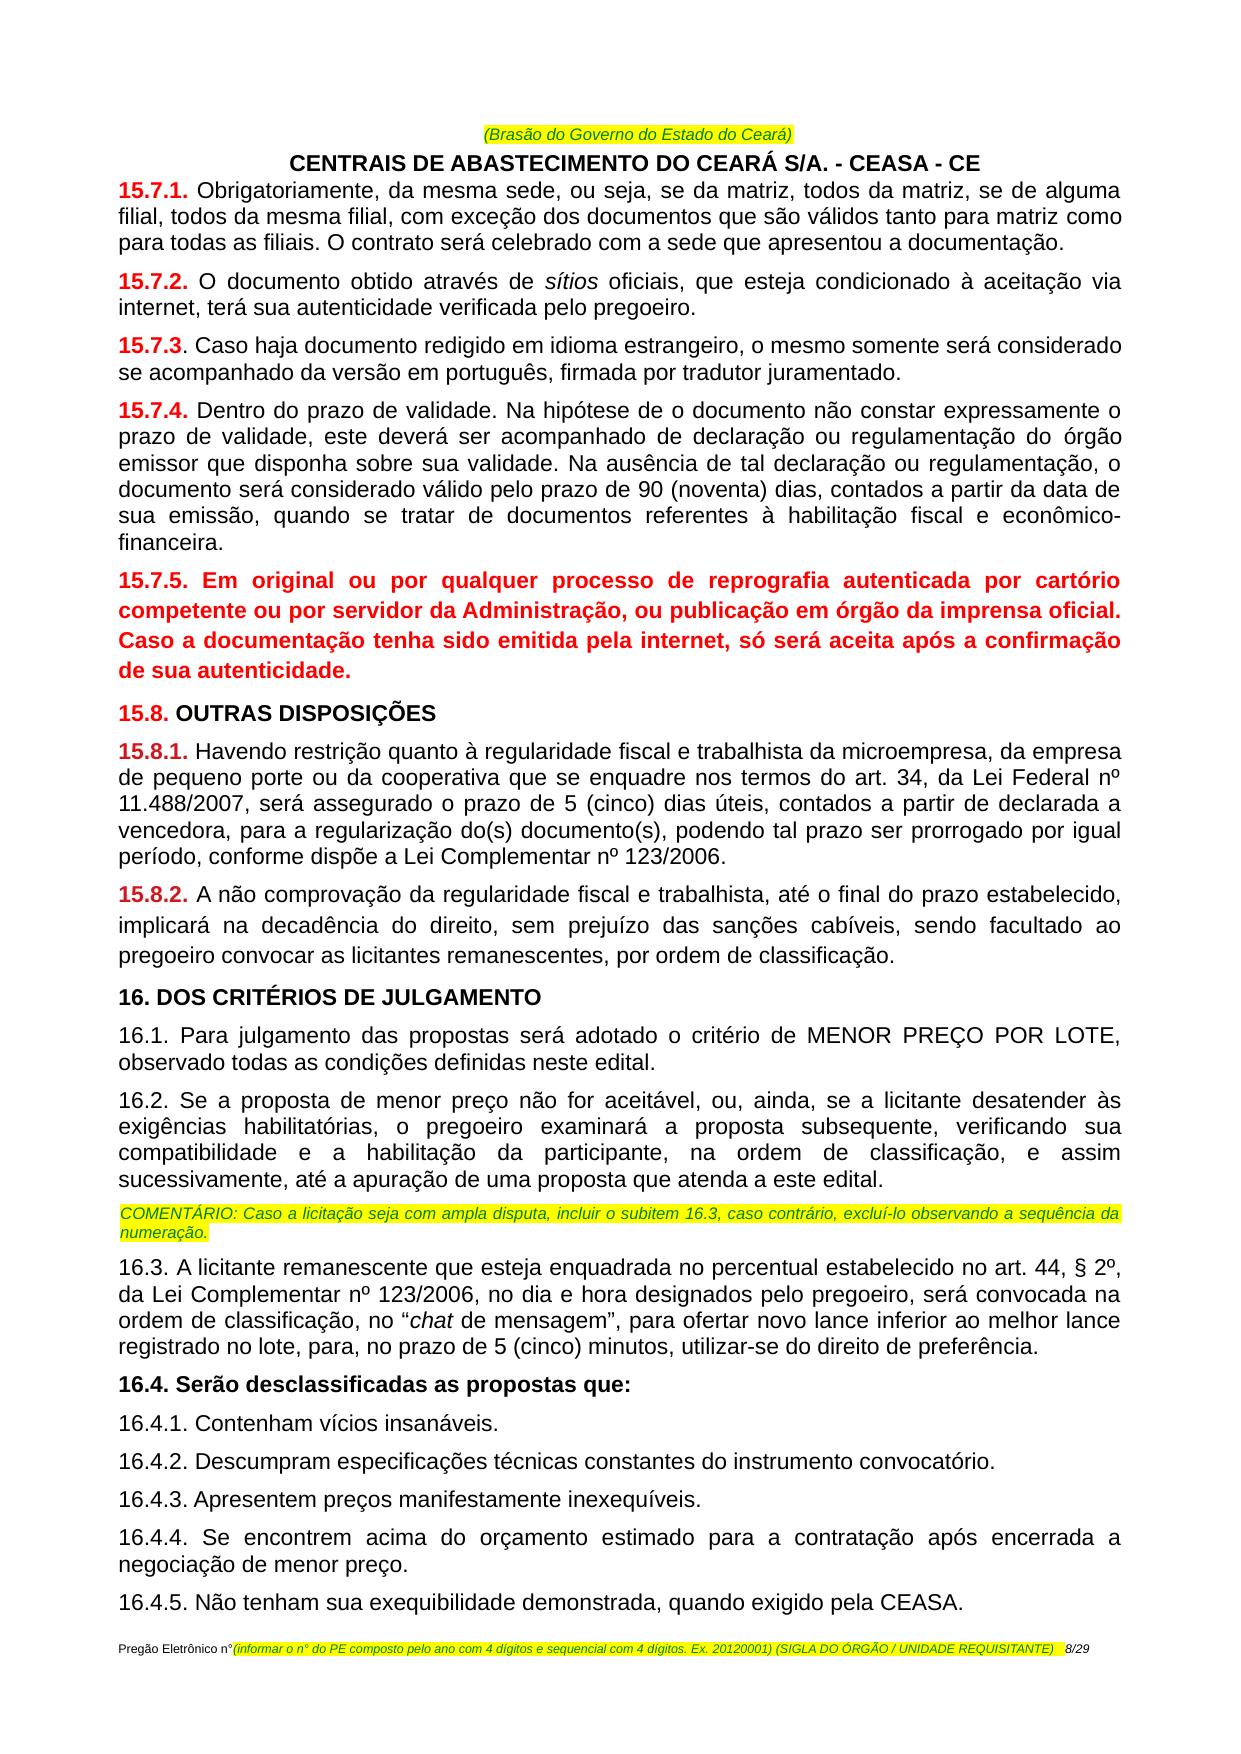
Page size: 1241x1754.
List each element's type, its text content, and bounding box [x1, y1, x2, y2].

text 16. DOS CRITÉRIOS DE JULGAMENTO [118, 984, 1122, 1010]
text 15.8.1. Havendo restrição quanto à regularidade fiscal e trabalhista da microempresa, da empresa de pequeno porte ou da cooperativa que se enquadre nos termos do art. 34, da Lei Federal nº 11.488/2007, será assegurado o prazo de 5 (cinco) dias úteis, contados a partir de declarada a vencedora, para a regularização do(s) documento(s), podendo tal prazo ser prorrogado por igual período, conforme dispõe a Lei Complementar nº 123/2006. [118, 738, 1122, 869]
text 16.2. Se a proposta de menor preço não for aceitável, ou, ainda, se a licitante desatender às exigências habilitatórias, o pregoeiro examinará a proposta subsequente, verificando sua compatibilidade e a habilitação da participante, na ordem de classificação, e assim sucessivamente, até a apuração de uma proposta que atenda a este edital. [118, 1087, 1122, 1192]
text 16.4.1. Contenham vícios insanáveis. [118, 1410, 1122, 1436]
text 16.3. A licitante remanescente que esteja enquadrada no percentual estabelecido no art. 44, § 2º, da Lei Complementar nº 123/2006, no dia e hora designados pelo pregoeiro, será convocada na ordem de classificação, no “chat de mensagem”, para ofertar novo lance inferior ao melhor lance registrado no lote, para, no prazo de 5 (cinco) minutos, utilizar-se do direito de preferência. [118, 1254, 1122, 1359]
text 16.4.2. Descumpram especificações técnicas constantes do instrumento convocatório. [118, 1448, 1122, 1474]
text 15.7.4. Dentro do prazo de validade. Na hipótese de o documento não constar expressamente o prazo de validade, este deverá ser acompanhado de declaração ou regulamentação do órgão emissor que disponha sobre sua validade. Na ausência de tal declaração ou regulamentação, o documento será considerado válido pelo prazo de 90 (noventa) dias, contados a partir da data de sua emissão, quando se tratar de documentos referentes à habilitação fiscal e econômico-financeira. [118, 397, 1122, 555]
text 15.7.3. Caso haja documento redigido em idioma estrangeiro, o mesmo somente será considerado se acompanhado da versão em português, firmada por tradutor juramentado. [118, 332, 1122, 385]
text 16.4.3. Apresentem preços manifestamente inexequíveis. [118, 1486, 1122, 1512]
text 16.4. Serão desclassificadas as propostas que: [118, 1371, 1122, 1398]
text 15.7.5. Em original ou por qualquer processo de reprografia autenticada por cartório competente ou por servidor da Administração, ou publicação em órgão da imprensa oficial. Caso a documentação tenha sido emitida pela internet, só será aceita após a confirmação de sua autenticidade. [118, 567, 1122, 684]
text 16.1. Para julgamento das propostas será adotado o critério de MENOR PREÇO POR LOTE, observado todas as condições definidas neste edital. [118, 1022, 1122, 1075]
text COMENTÁRIO: Caso a licitação seja com ampla disputa, incluir o subitem 16.3, caso contrário, excluí-lo observando a sequência da numeração. [120, 1204, 1122, 1242]
text 15.8.2. A não comprovação da regularidade fiscal e trabalhista, até o final do prazo estabelecido, implicará na decadência do direito, sem prejuízo das sanções cabíveis, sendo facultado ao pregoeiro convocar as licitantes remanescentes, por ordem de classificação. [118, 881, 1122, 968]
text 15.7.1. Obrigatoriamente, da mesma sede, ou seja, se da matriz, todos da matriz, se de alguma filial, todos da mesma filial, com exceção dos documentos que são válidos tanto para matriz como para todas as filiais. O contrato será celebrado com a sede que apresentou a documentação. [118, 177, 1122, 256]
text 16.4.4. Se encontrem acima do orçamento estimado para a contratação após encerrada a negociação de menor preço. [118, 1524, 1122, 1577]
text 15.8. OUTRAS DISPOSIÇÕES [118, 699, 1122, 726]
text 15.7.2. O documento obtido através de sítios oficiais, que esteja condicionado à aceitação via internet, terá sua autenticidade verificada pelo pregoeiro. [118, 268, 1122, 320]
text 16.4.5. Não tenham sua exequibilidade demonstrada, quando exigido pela CEASA. [118, 1589, 1122, 1615]
